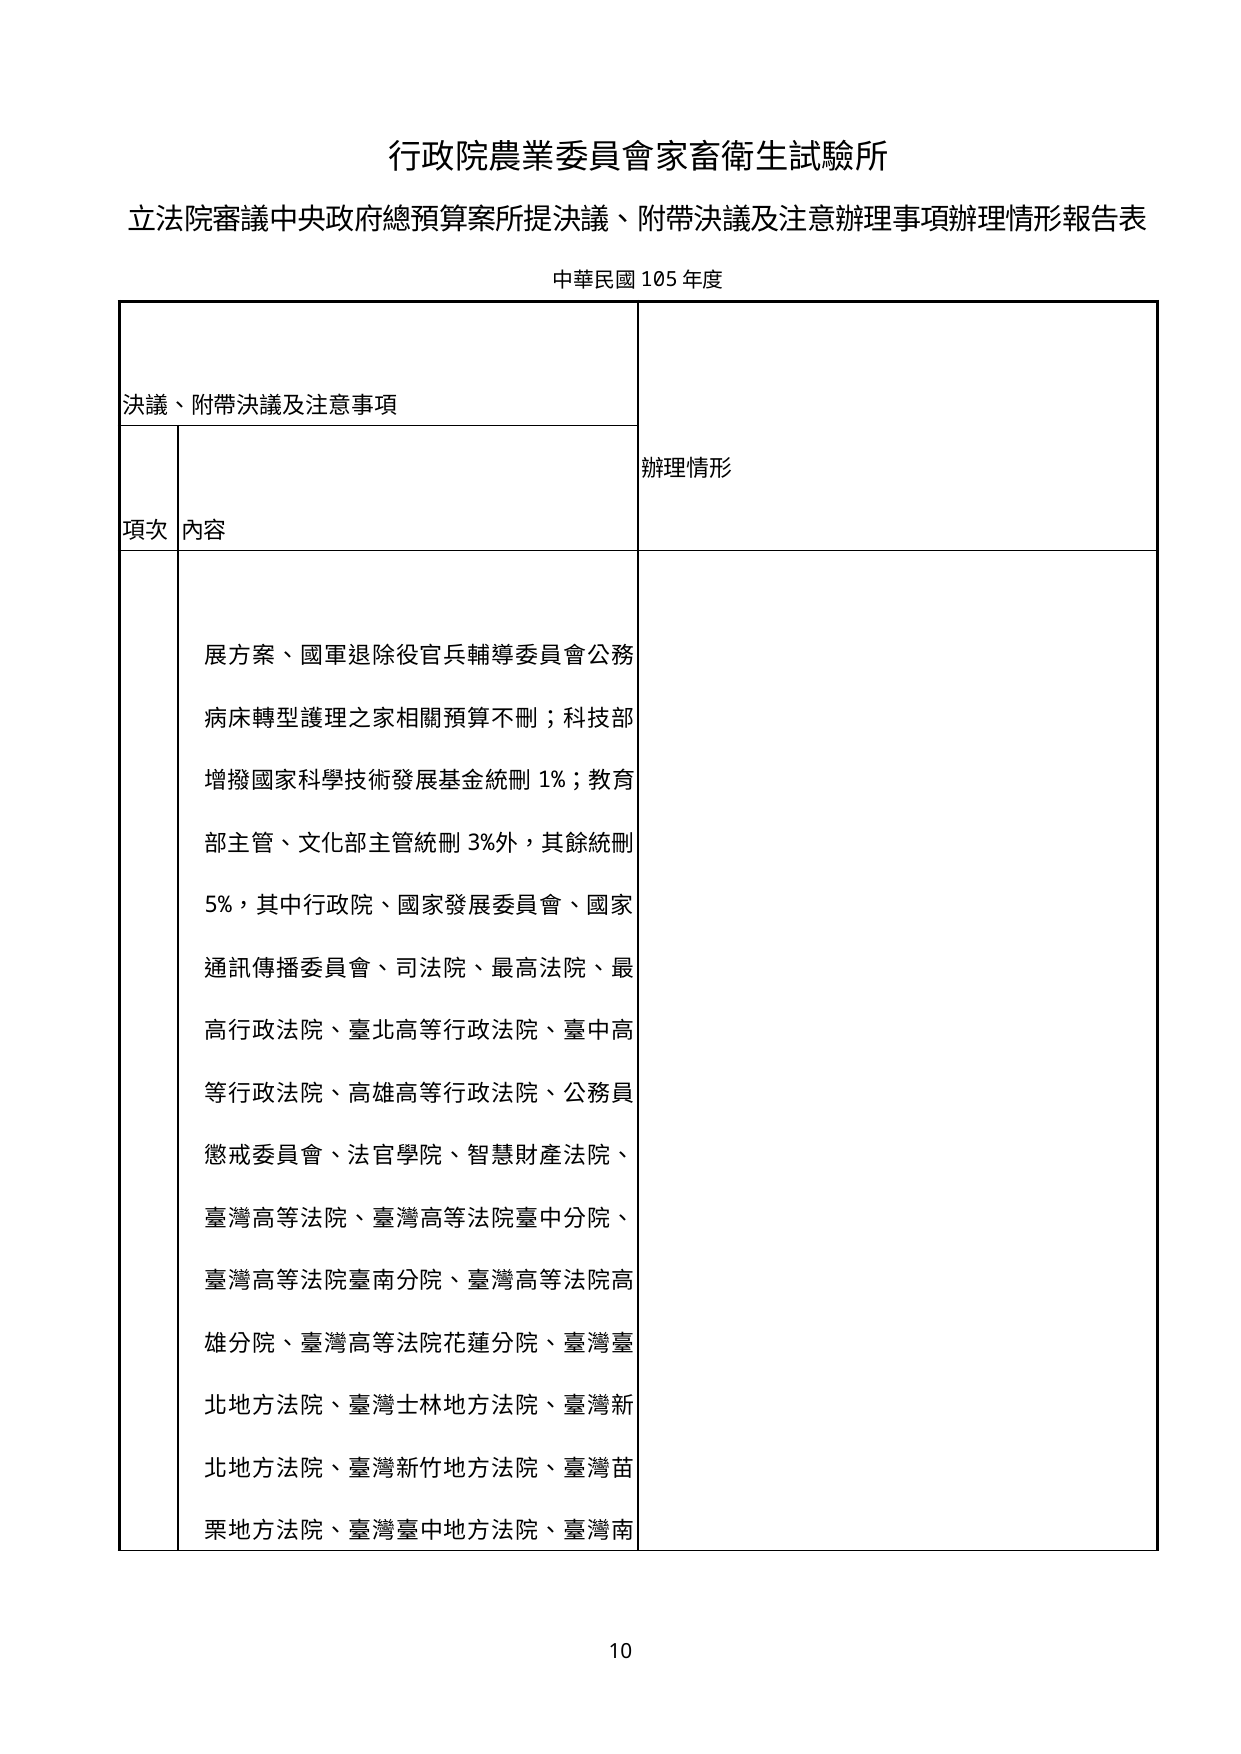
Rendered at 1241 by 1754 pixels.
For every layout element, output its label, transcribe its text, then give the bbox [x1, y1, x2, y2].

table_cell [121, 551, 177, 1550]
table_cell [639, 551, 1156, 1550]
table_cell 展方案、國軍退除役官兵輔導委員會公務病床轉型護理之家相關預算不刪；科技部增撥國家科學技術發展基金統刪1%；教育部主管、文化部主管統刪3%外，其餘統刪5%，其中行政院、國家發展委員會、國家通訊傳播委員會、司法院、最高法院、最高行政法院、臺北高等行政法院、臺中高等行政法院、高雄高等行政法院、公務員懲戒委員會、法官學院、智慧財產法院、臺灣高等法院、臺灣高等法院臺中分院、臺灣高等法院臺南分院、臺灣高等法院高雄分院、臺灣高等法院花蓮分院、臺灣臺北地方法院、臺灣士林地方法院、臺灣新北地方法院、臺灣新竹地方法院、臺灣苗栗地方法院、臺灣臺中地方法院、臺灣南 [179, 551, 637, 1550]
table_cell 中華民國105年度 [119, 237, 1157, 300]
table_cell 立法院審議中央政府總預算案所提決議、附帶決議及注意辦理事項辦理情形報告表 [119, 175, 1157, 237]
table_cell 內容 [179, 426, 637, 550]
table_cell 項次 [121, 426, 177, 550]
table_header 行政院農業委員會家畜衛生試驗所 [119, 112, 1157, 175]
table_cell 辦理情形 [639, 303, 1156, 550]
table_cell 決議、附帶決議及注意事項 [121, 303, 637, 425]
